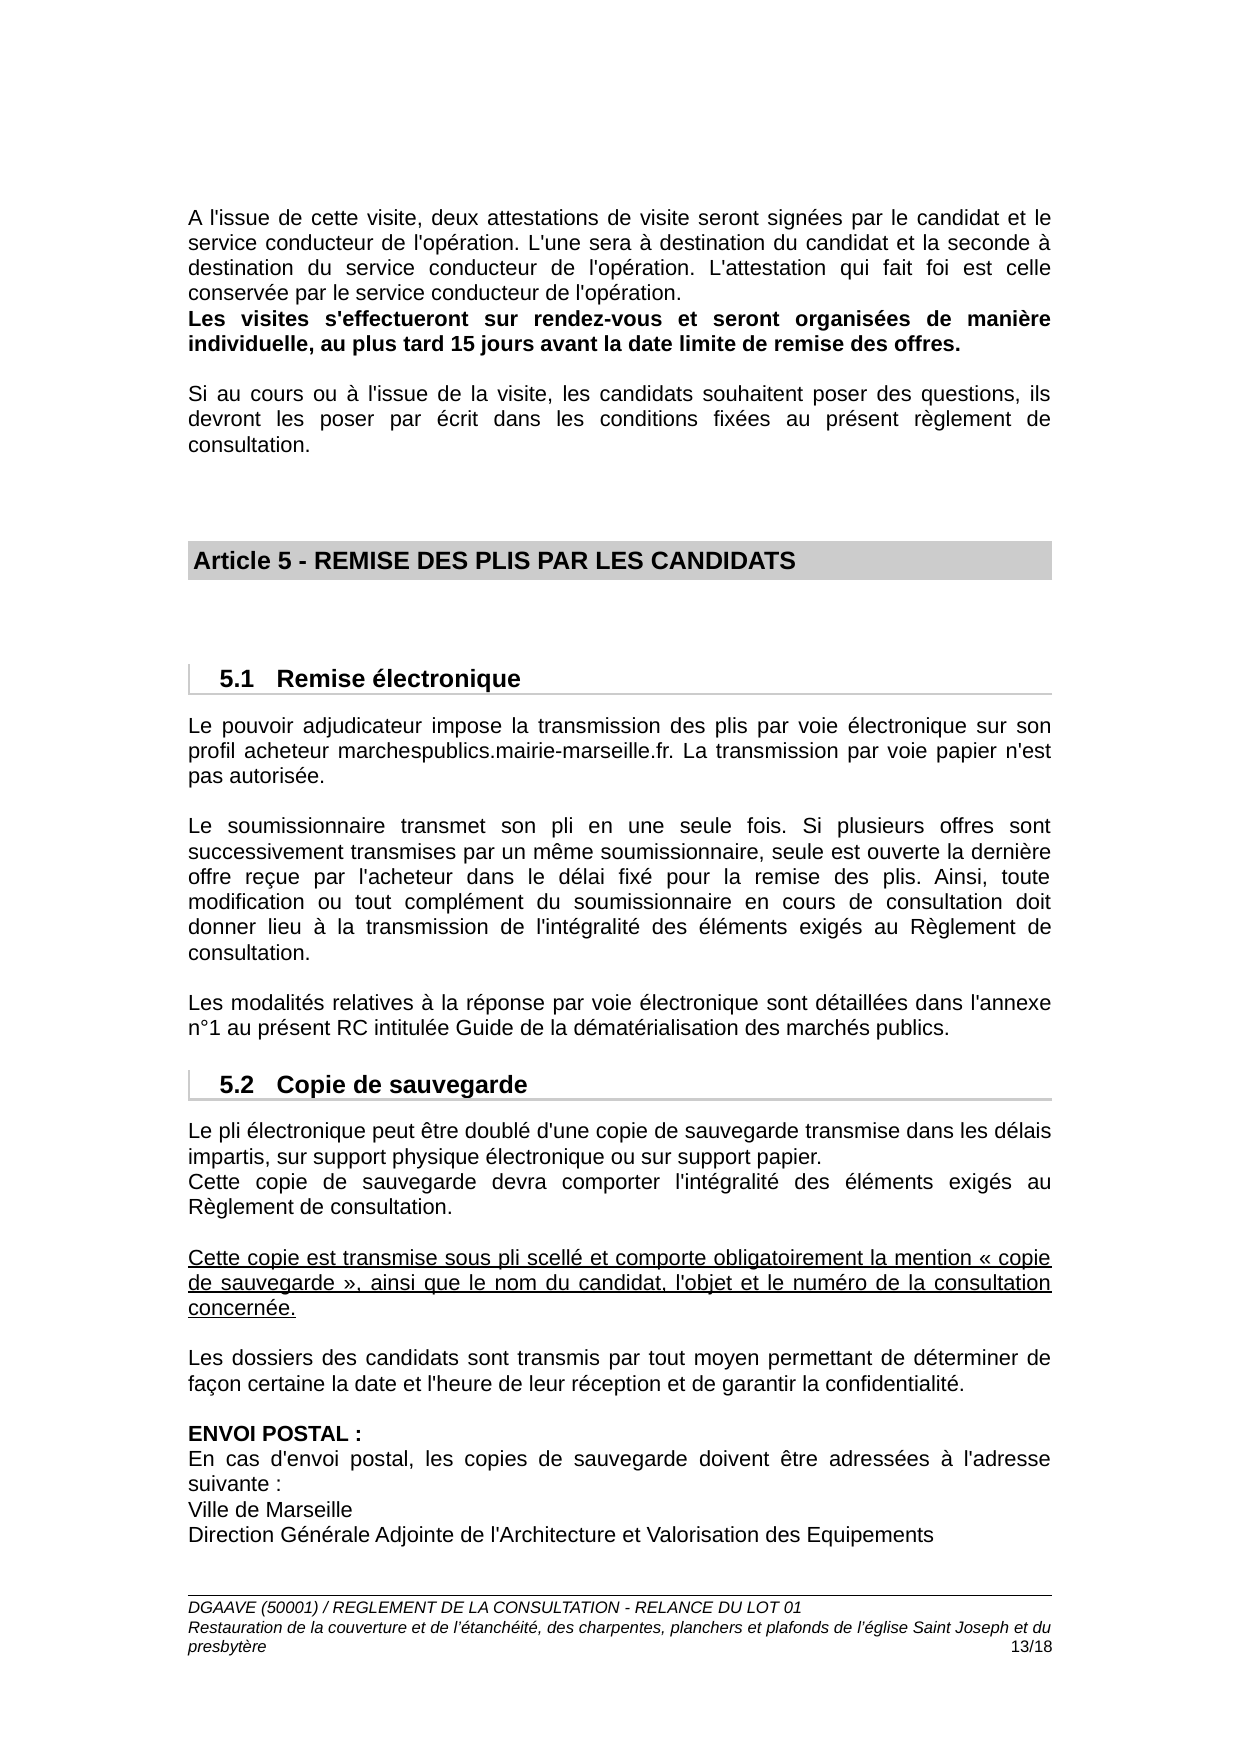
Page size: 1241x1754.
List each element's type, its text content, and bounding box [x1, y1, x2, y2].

subtitle Remise électronique [190, 664, 1052, 693]
text ENVOI POSTAL : [188, 1421, 1052, 1446]
text Cette copie est transmise sous pli scellé et comporte obligatoirement la mention « copie [188, 1244, 1052, 1266]
text concernée. [188, 1293, 1052, 1320]
text Le pouvoir adjudicateur impose la transmission des plis par voie électronique sur son profil acheteur marchespublics.mairie-marseille.fr. La transmission par voie papier n'est pas autorisée. [188, 713, 1052, 788]
subtitle REMISE DES PLIS PAR LES CANDIDATS [190, 543, 1050, 578]
text Le pli électronique peut être doublé d'une copie de sauvegarde transmise dans les délais impartis, sur support physique électronique ou sur support papier. [188, 1118, 1052, 1169]
text Les dossiers des candidats sont transmis par tout moyen permettant de déterminer de façon certaine la date et l'heure de leur réception et de garantir la confidentialité. [188, 1345, 1052, 1396]
text Direction Générale Adjointe de l'Architecture et Valorisation des Equipements [188, 1522, 1052, 1547]
text En cas d'envoi postal, les copies de sauvegarde doivent être adressées à l'adresse suivante : [188, 1446, 1052, 1496]
text Si au cours ou à l'issue de la visite, les candidats souhaitent poser des questions, ils devront les poser par écrit dans les conditions fixées au présent règlement de consultation. [188, 381, 1052, 457]
subtitle Copie de sauvegarde [190, 1070, 1052, 1098]
text A l'issue de cette visite, deux attestations de visite seront signées par le candidat et le service conducteur de l'opération. L'une sera à destination du candidat et la seconde à destination du service conducteur de l'opération. L'attestation qui fait foi est celle conservée par le service conducteur de l'opération. [188, 204, 1052, 305]
text de sauvegarde », ainsi que le nom du candidat, l'objet et le numéro de la consultation [188, 1268, 1052, 1291]
text Cette copie de sauvegarde devra comporter l'intégralité des éléments exigés au Règlement de consultation. [188, 1169, 1052, 1219]
text Le soumissionnaire transmet son pli en une seule fois. Si plusieurs offres sont successivement transmises par un même soumissionnaire, seule est ouverte la dernière offre reçue par l'acheteur dans le délai fixé pour la remise des plis. Ainsi, toute modification ou tout complément du soumissionnaire en cours de consultation doit donner lieu à la transmission de l'intégralité des éléments exigés au Règlement de consultation. [188, 813, 1052, 965]
text Les modalités relatives à la réponse par voie électronique sont détaillées dans l'annexe n°1 au présent RC intitulée Guide de la dématérialisation des marchés publics. [188, 990, 1052, 1040]
text Ville de Marseille [188, 1496, 1052, 1522]
text Les visites s'effectueront sur rendez-vous et seront organisées de manière individuelle, au plus tard 15 jours avant la date limite de remise des offres. [188, 305, 1052, 356]
